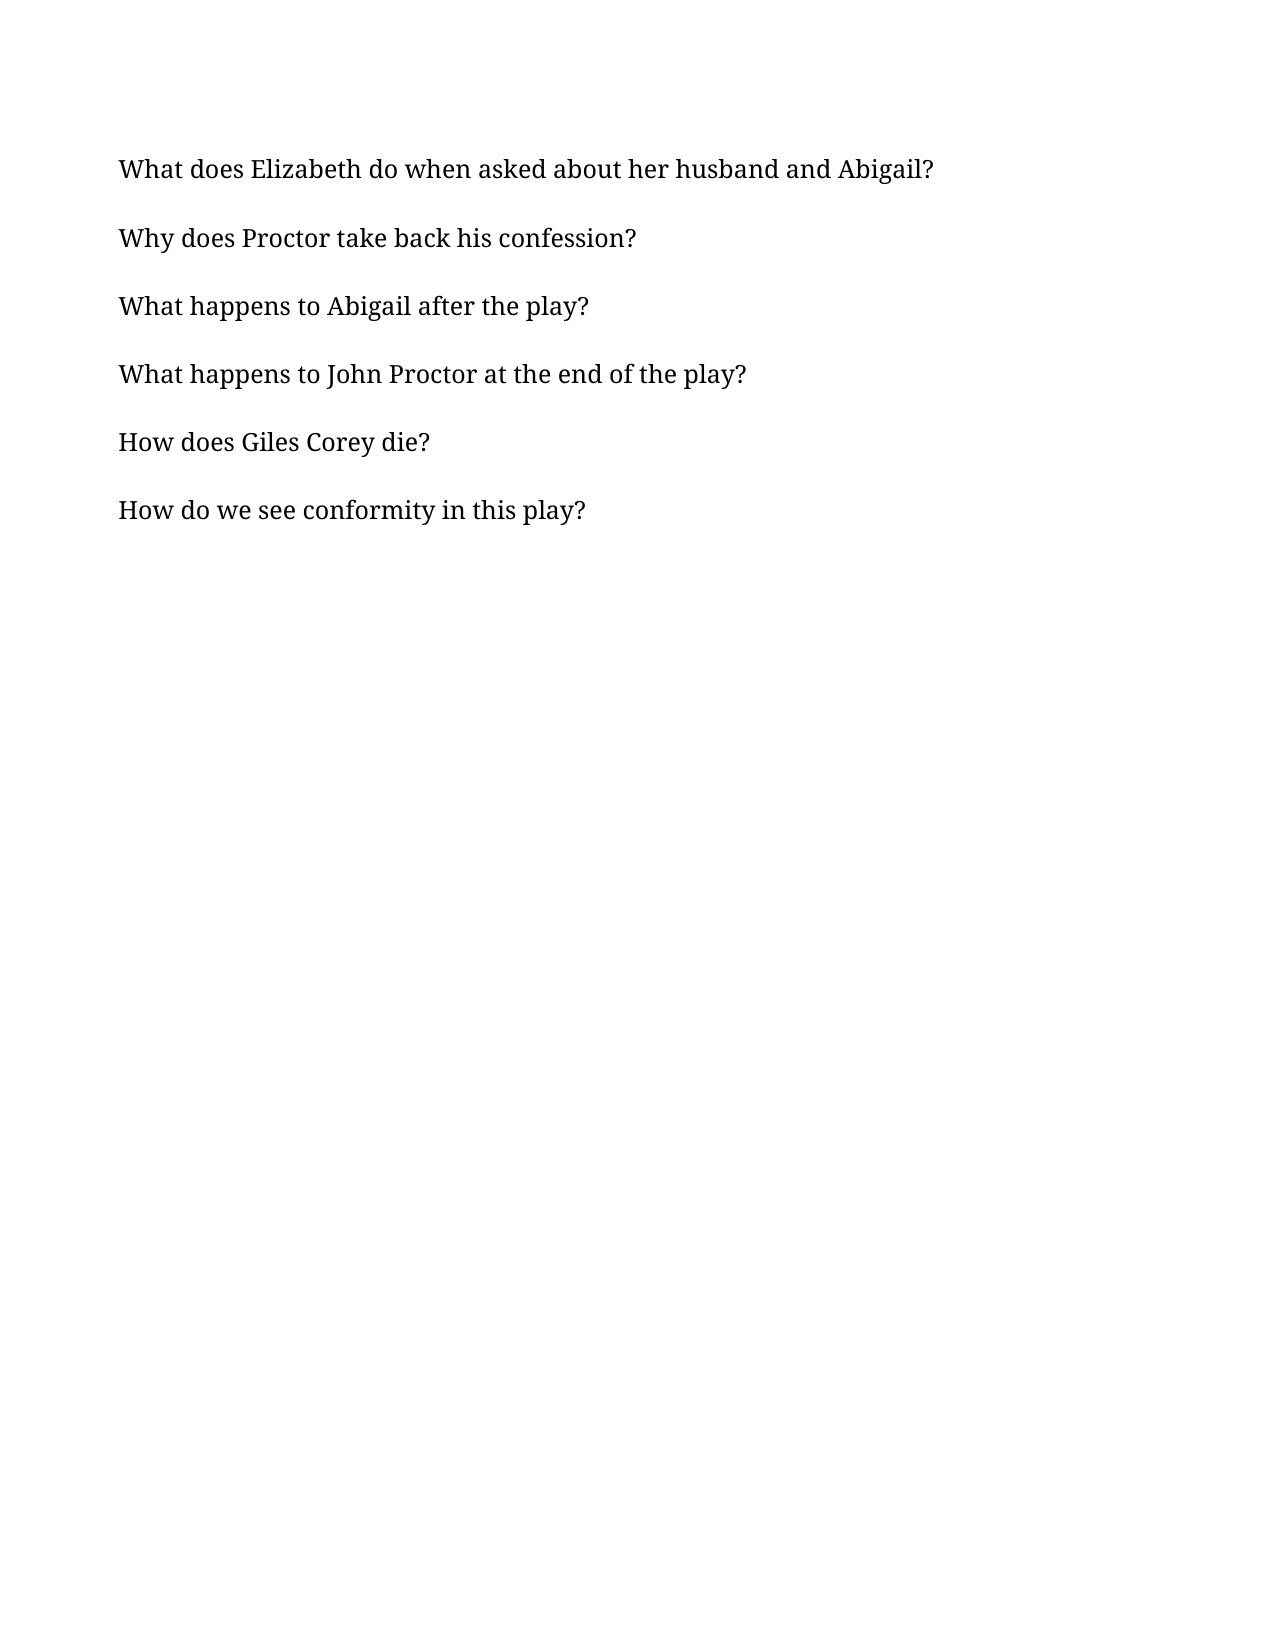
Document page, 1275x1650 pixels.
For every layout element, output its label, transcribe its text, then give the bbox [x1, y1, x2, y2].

text Why does Proctor take back his confession? [118, 220, 1157, 254]
text How do we see conformity in this play? [118, 493, 1157, 527]
text What does Elizabeth do when asked about her husband and Abigail? [118, 152, 1157, 186]
text How does Giles Corey die? [118, 425, 1157, 459]
text What happens to Abigail after the play? [118, 288, 1157, 322]
text What happens to John Proctor at the end of the play? [118, 357, 1157, 391]
